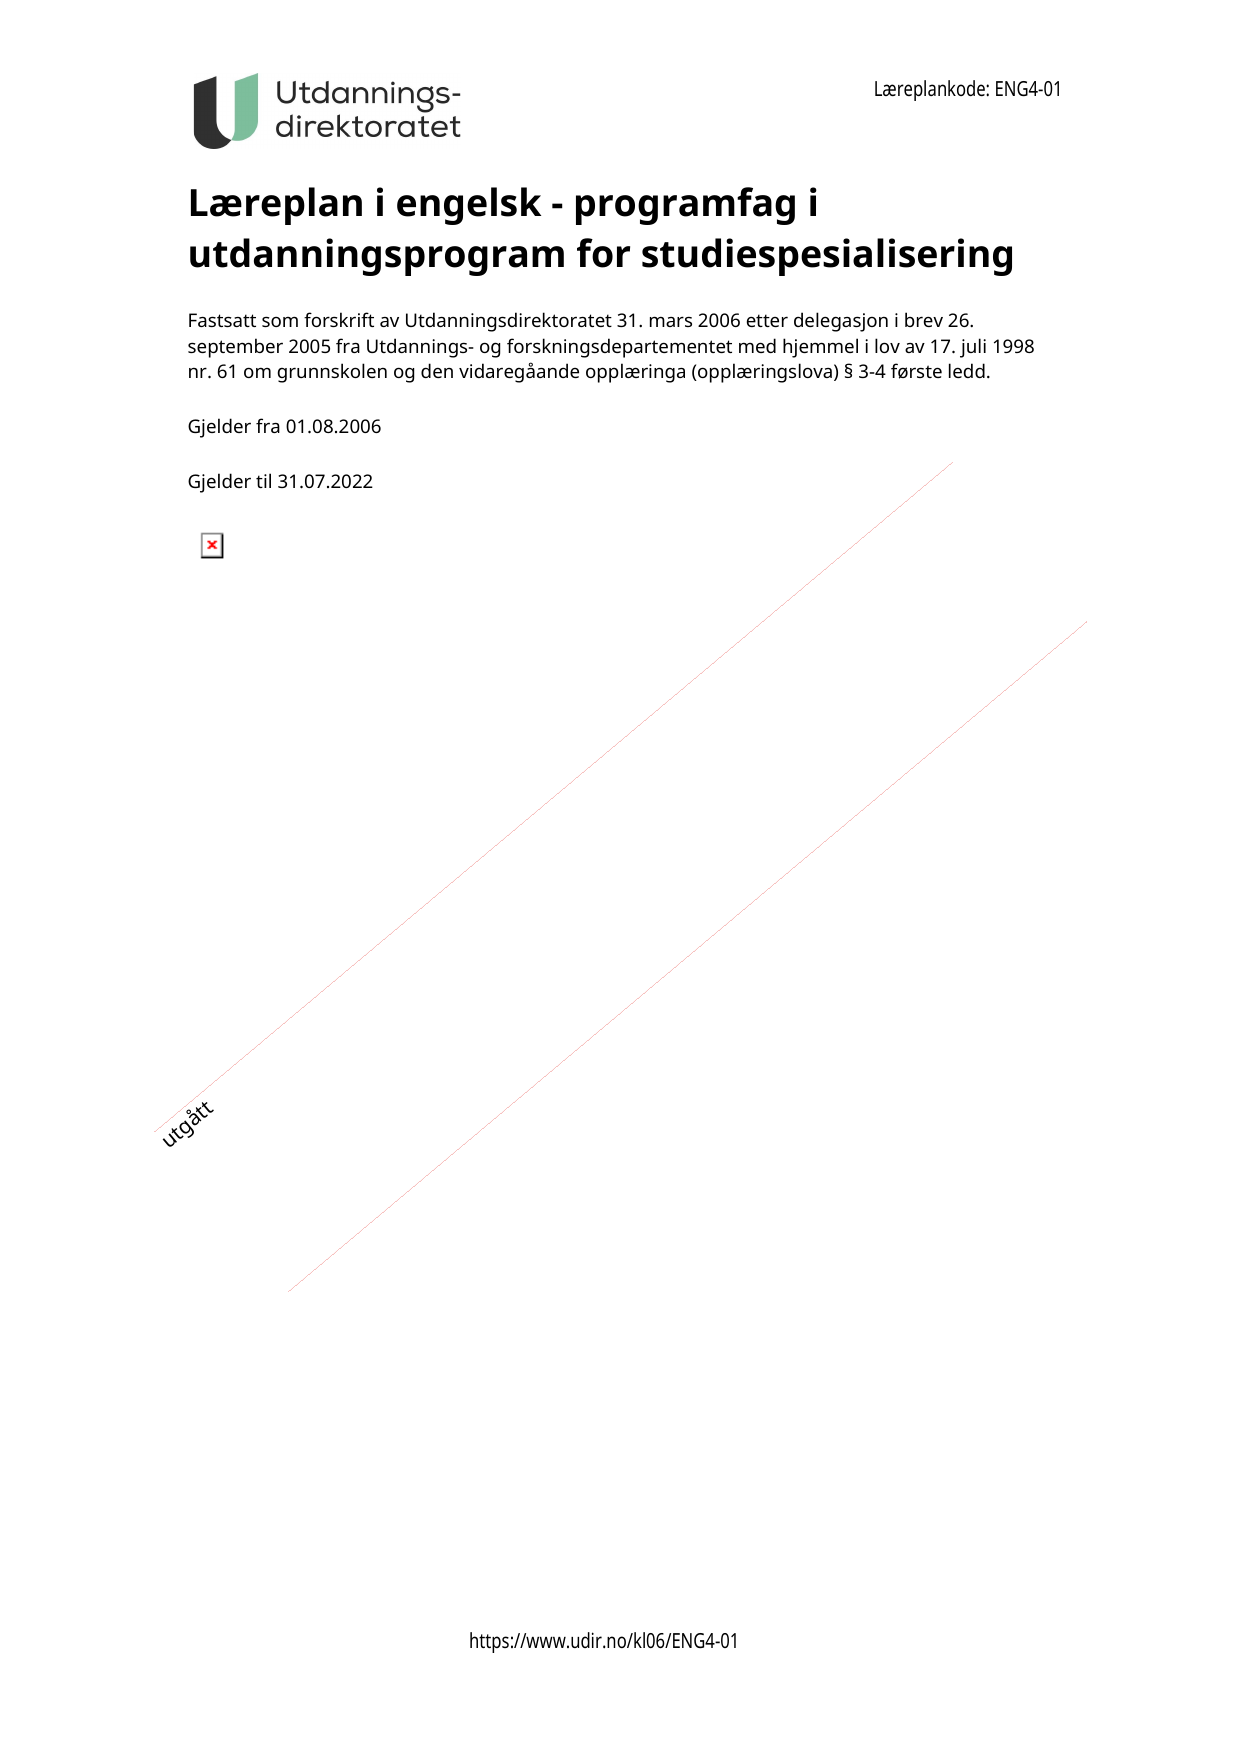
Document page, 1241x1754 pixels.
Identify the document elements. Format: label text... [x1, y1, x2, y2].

text Gjelder til 31.07.2022 [917, 468, 1053, 493]
subtitle Læreplan i engelsk - programfag i utdanningsprogram for studiespesialisering [187, 176, 1053, 278]
text Gjelder til 31.07.2022 [378, 468, 944, 493]
text Fastsatt som forskrift av Utdanningsdirektoratet 31. mars 2006 etter delegasjon i brev 26. september 2005 fra Utdannings- og forskningsdepartementet med hjemmel i lov av 17. juli 1998 nr. 61 om grunnskolen og den vidaregåande opplæringa (opplæringslova) § 3-4 første ledd. [979, 308, 1053, 384]
picture [193, 73, 461, 149]
text Gjelder fra 01.08.2006 [386, 413, 1053, 439]
picture [187, 522, 238, 573]
